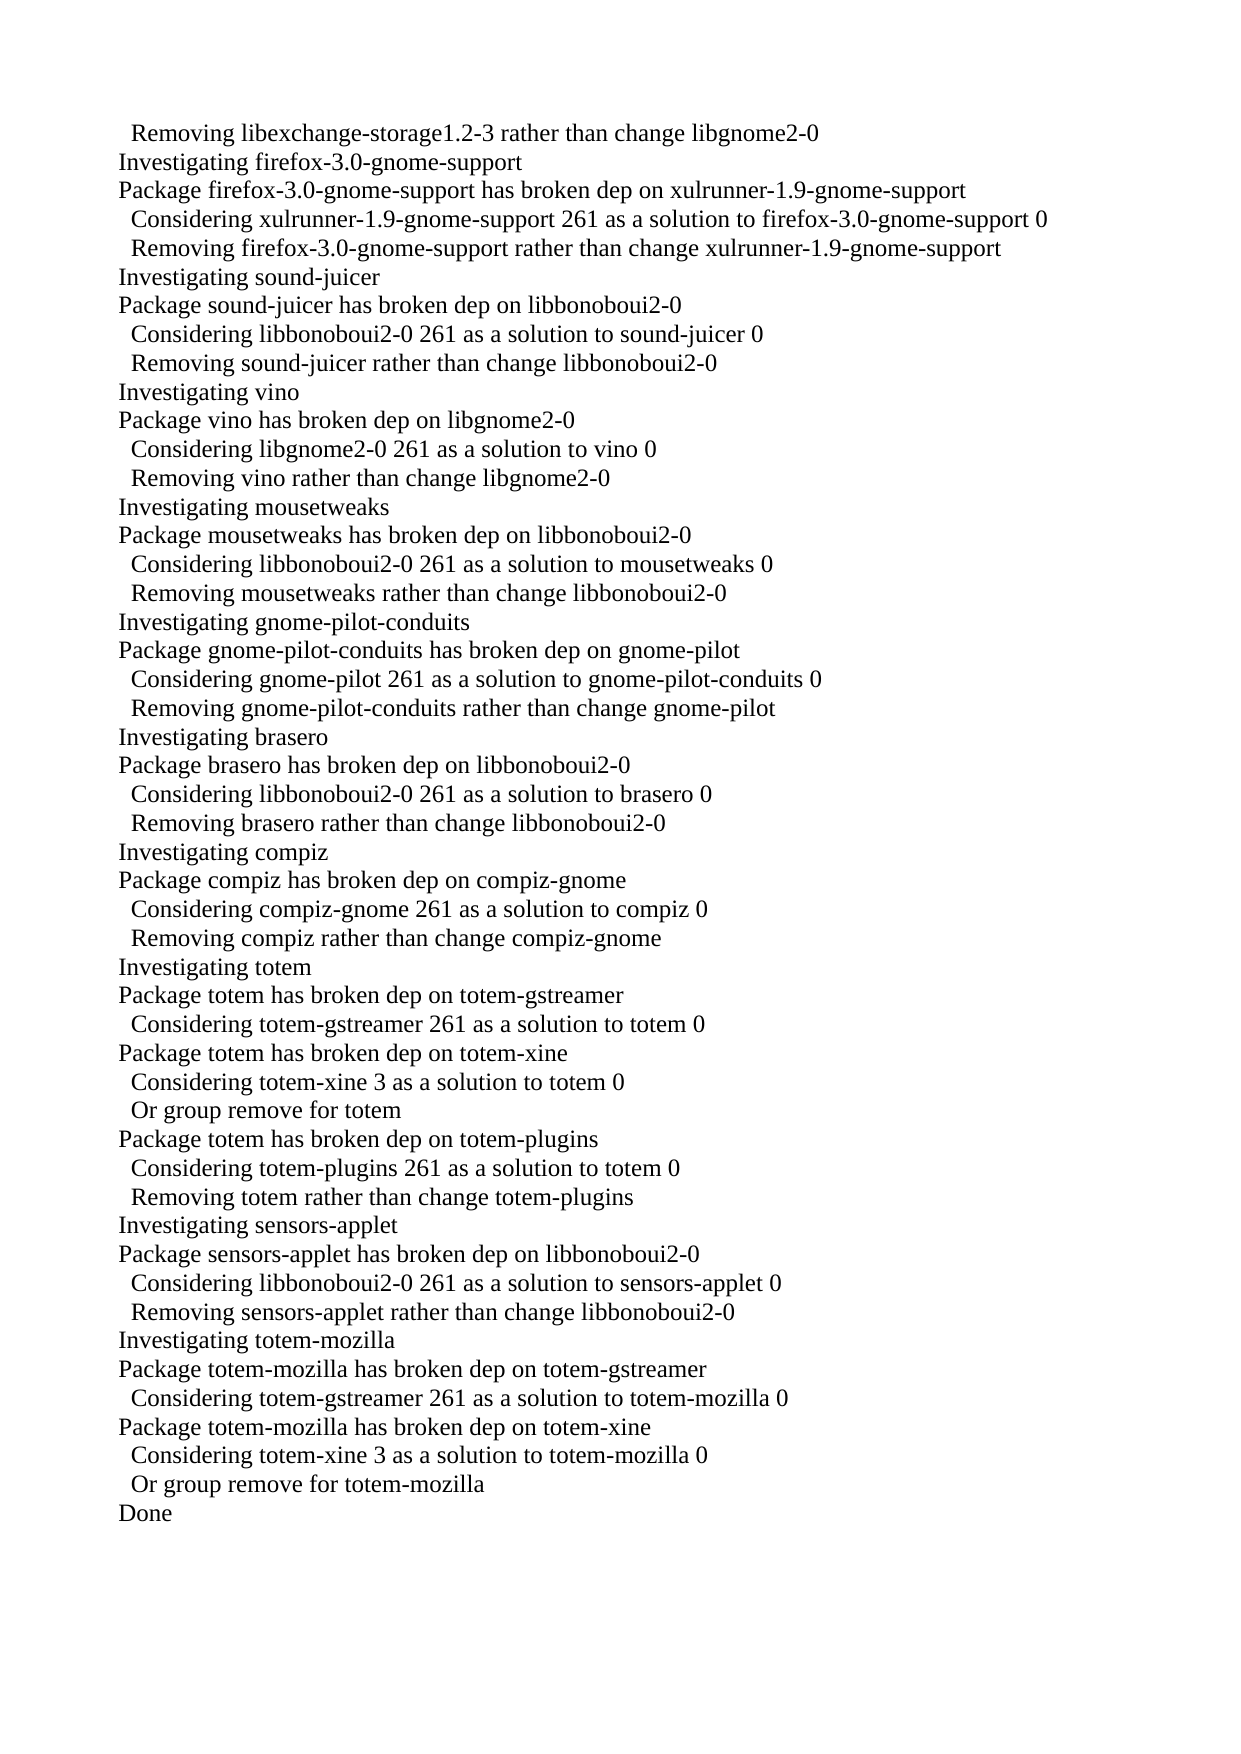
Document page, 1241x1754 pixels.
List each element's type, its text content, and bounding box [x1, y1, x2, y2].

text Investigating firefox-3.0-gnome-support [118, 147, 1122, 176]
text Considering totem-xine 3 as a solution to totem 0 [118, 1067, 1122, 1096]
text Removing brasero rather than change libbonoboui2-0 [118, 808, 1122, 837]
text Package gnome-pilot-conduits has broken dep on gnome-pilot [118, 636, 1122, 664]
text Package firefox-3.0-gnome-support has broken dep on xulrunner-1.9-gnome-support [118, 176, 1122, 204]
text Package sensors-applet has broken dep on libbonoboui2-0 [118, 1239, 1122, 1268]
text Considering libbonoboui2-0 261 as a solution to mousetweaks 0 [118, 549, 1122, 578]
text Removing totem rather than change totem-plugins [118, 1182, 1122, 1211]
text Investigating vino [118, 377, 1122, 406]
text Considering libgnome2-0 261 as a solution to vino 0 [118, 434, 1122, 463]
text Considering totem-plugins 261 as a solution to totem 0 [118, 1153, 1122, 1182]
text Done [118, 1498, 1122, 1527]
text Considering compiz-gnome 261 as a solution to compiz 0 [118, 894, 1122, 923]
text Or group remove for totem-mozilla [118, 1469, 1122, 1498]
text Removing vino rather than change libgnome2-0 [118, 463, 1122, 492]
text Investigating gnome-pilot-conduits [118, 607, 1122, 636]
text Investigating brasero [118, 722, 1122, 751]
text Considering libbonoboui2-0 261 as a solution to sensors-applet 0 [118, 1268, 1122, 1297]
text Considering libbonoboui2-0 261 as a solution to sound-juicer 0 [118, 319, 1122, 348]
text Investigating totem [118, 952, 1122, 981]
text Package vino has broken dep on libgnome2-0 [118, 406, 1122, 434]
text Investigating compiz [118, 837, 1122, 866]
text Package totem has broken dep on totem-xine [118, 1038, 1122, 1067]
text Package totem has broken dep on totem-gstreamer [118, 981, 1122, 1009]
text Considering libbonoboui2-0 261 as a solution to brasero 0 [118, 779, 1122, 808]
text Removing sound-juicer rather than change libbonoboui2-0 [118, 348, 1122, 377]
text Investigating totem-mozilla [118, 1326, 1122, 1354]
text Removing mousetweaks rather than change libbonoboui2-0 [118, 578, 1122, 607]
text Removing libexchange-storage1.2-3 rather than change libgnome2-0 [118, 118, 1122, 147]
text Package brasero has broken dep on libbonoboui2-0 [118, 751, 1122, 779]
text Investigating sensors-applet [118, 1211, 1122, 1239]
text Package compiz has broken dep on compiz-gnome [118, 866, 1122, 894]
text Removing gnome-pilot-conduits rather than change gnome-pilot [118, 693, 1122, 722]
text Investigating mousetweaks [118, 492, 1122, 521]
text Package totem-mozilla has broken dep on totem-gstreamer [118, 1354, 1122, 1383]
text Investigating sound-juicer [118, 262, 1122, 291]
text Or group remove for totem [118, 1096, 1122, 1124]
text Removing compiz rather than change compiz-gnome [118, 923, 1122, 952]
text Package totem-mozilla has broken dep on totem-xine [118, 1412, 1122, 1441]
text Removing firefox-3.0-gnome-support rather than change xulrunner-1.9-gnome-support [118, 233, 1122, 262]
text Package totem has broken dep on totem-plugins [118, 1124, 1122, 1153]
text Package sound-juicer has broken dep on libbonoboui2-0 [118, 291, 1122, 319]
text Considering xulrunner-1.9-gnome-support 261 as a solution to firefox-3.0-gnome-support 0 [118, 204, 1122, 233]
text Considering totem-xine 3 as a solution to totem-mozilla 0 [118, 1441, 1122, 1469]
text Considering gnome-pilot 261 as a solution to gnome-pilot-conduits 0 [118, 664, 1122, 693]
text Package mousetweaks has broken dep on libbonoboui2-0 [118, 521, 1122, 549]
text Considering totem-gstreamer 261 as a solution to totem-mozilla 0 [118, 1383, 1122, 1412]
text Considering totem-gstreamer 261 as a solution to totem 0 [118, 1009, 1122, 1038]
text Removing sensors-applet rather than change libbonoboui2-0 [118, 1297, 1122, 1326]
